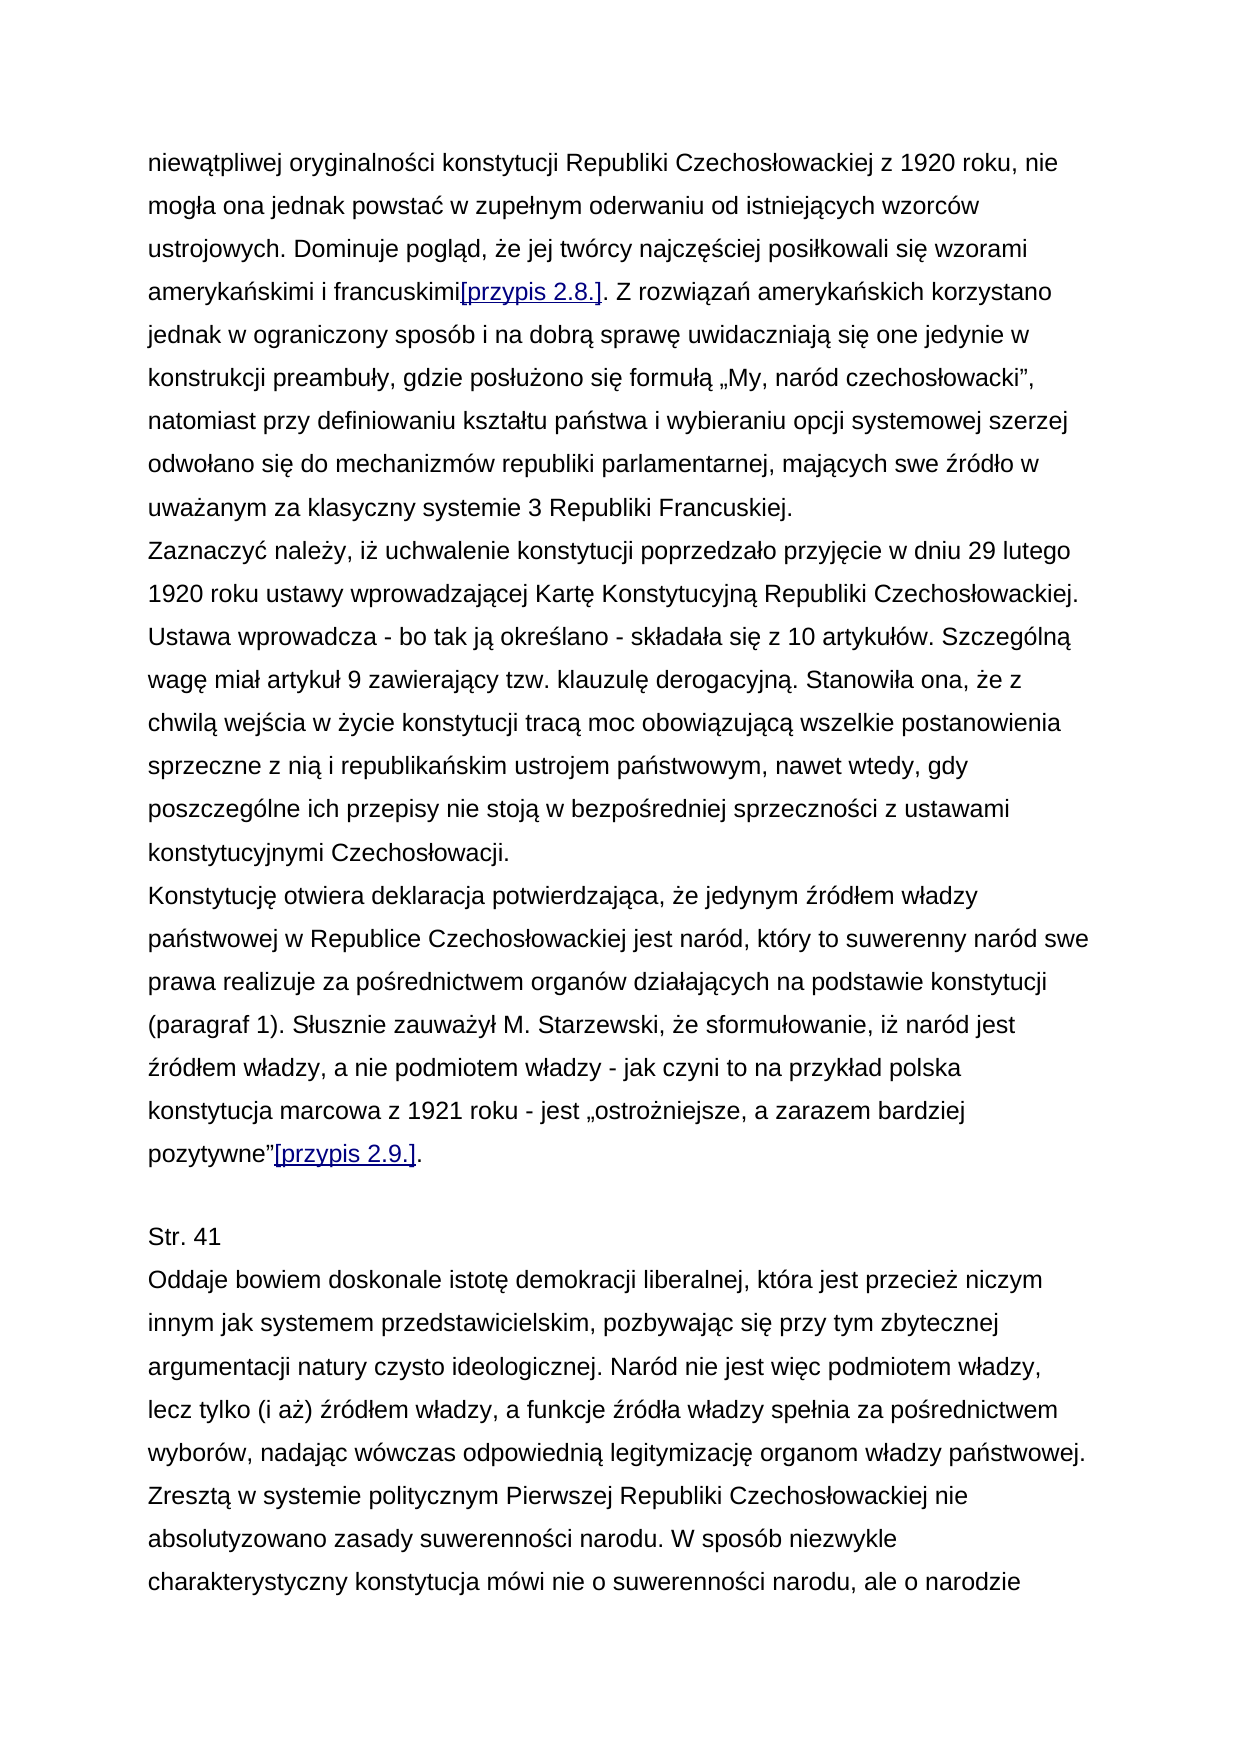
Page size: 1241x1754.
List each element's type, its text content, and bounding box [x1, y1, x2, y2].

text Str. 41 [148, 1222, 1093, 1251]
text Zaznaczyć należy, iż uchwalenie konstytucji poprzedzało przyjęcie w dniu 29 lutego 1920 roku ustawy wprowadzającej Kartę Konstytucyjną Republiki Czechosłowackiej. Ustawa wprowadcza - bo tak ją określano - składała się z 10 artykułów. Szczególną wagę miał artykuł 9 zawierający tzw. klauzulę derogacyjną. Stanowiła ona, że z chwilą wejścia w życie konstytucji tracą moc obowiązującą wszelkie postanowienia sprzeczne z nią i republikańskim ustrojem państwowym, nawet wtedy, gdy poszczególne ich przepisy nie stoją w bezpośredniej sprzeczności z ustawami konstytucyjnymi Czechosłowacji. [148, 536, 1093, 866]
text Oddaje bowiem doskonale istotę demokracji liberalnej, która jest przecież niczym innym jak systemem przedstawicielskim, pozbywając się przy tym zbytecznej argumentacji natury czysto ideologicznej. Naród nie jest więc podmiotem władzy, lecz tylko (i aż) źródłem władzy, a funkcje źródła władzy spełnia za pośrednictwem wyborów, nadając wówczas odpowiednią legitymizację organom władzy państwowej. Zresztą w systemie politycznym Pierwszej Republiki Czechosłowackiej nie absolutyzowano zasady suwerenności narodu. W sposób niezwykle charakterystyczny konstytucja mówi nie o suwerenności narodu, ale o narodzie [148, 1265, 1093, 1596]
text Konstytucję otwiera deklaracja potwierdzająca, że jedynym źródłem władzy państwowej w Republice Czechosłowackiej jest naród, który to suwerenny naród swe prawa realizuje za pośrednictwem organów działających na podstawie konstytucji (paragraf 1). Słusznie zauważył M. Starzewski, że sformułowanie, iż naród jest źródłem władzy, a nie podmiotem władzy - jak czyni to na przykład polska konstytucja marcowa z 1921 roku - jest „ostrożniejsze, a zarazem bardziej pozytywne”[przypis 2.9.]. [148, 881, 1093, 1168]
text niewątpliwej oryginalności konstytucji Republiki Czechosłowackiej z 1920 roku, nie mogła ona jednak powstać w zupełnym oderwaniu od istniejących wzorców ustrojowych. Dominuje pogląd, że jej twórcy najczęściej posiłkowali się wzorami amerykańskimi i francuskimi[przypis 2.8.]. Z rozwiązań amerykańskich korzystano jednak w ograniczony sposób i na dobrą sprawę uwidaczniają się one jedynie w konstrukcji preambuły, gdzie posłużono się formułą „My, naród czechosłowacki”, natomiast przy definiowaniu kształtu państwa i wybieraniu opcji systemowej szerzej odwołano się do mechanizmów republiki parlamentarnej, mających swe źródło w uważanym za klasyczny systemie 3 Republiki Francuskiej. [148, 148, 1093, 521]
